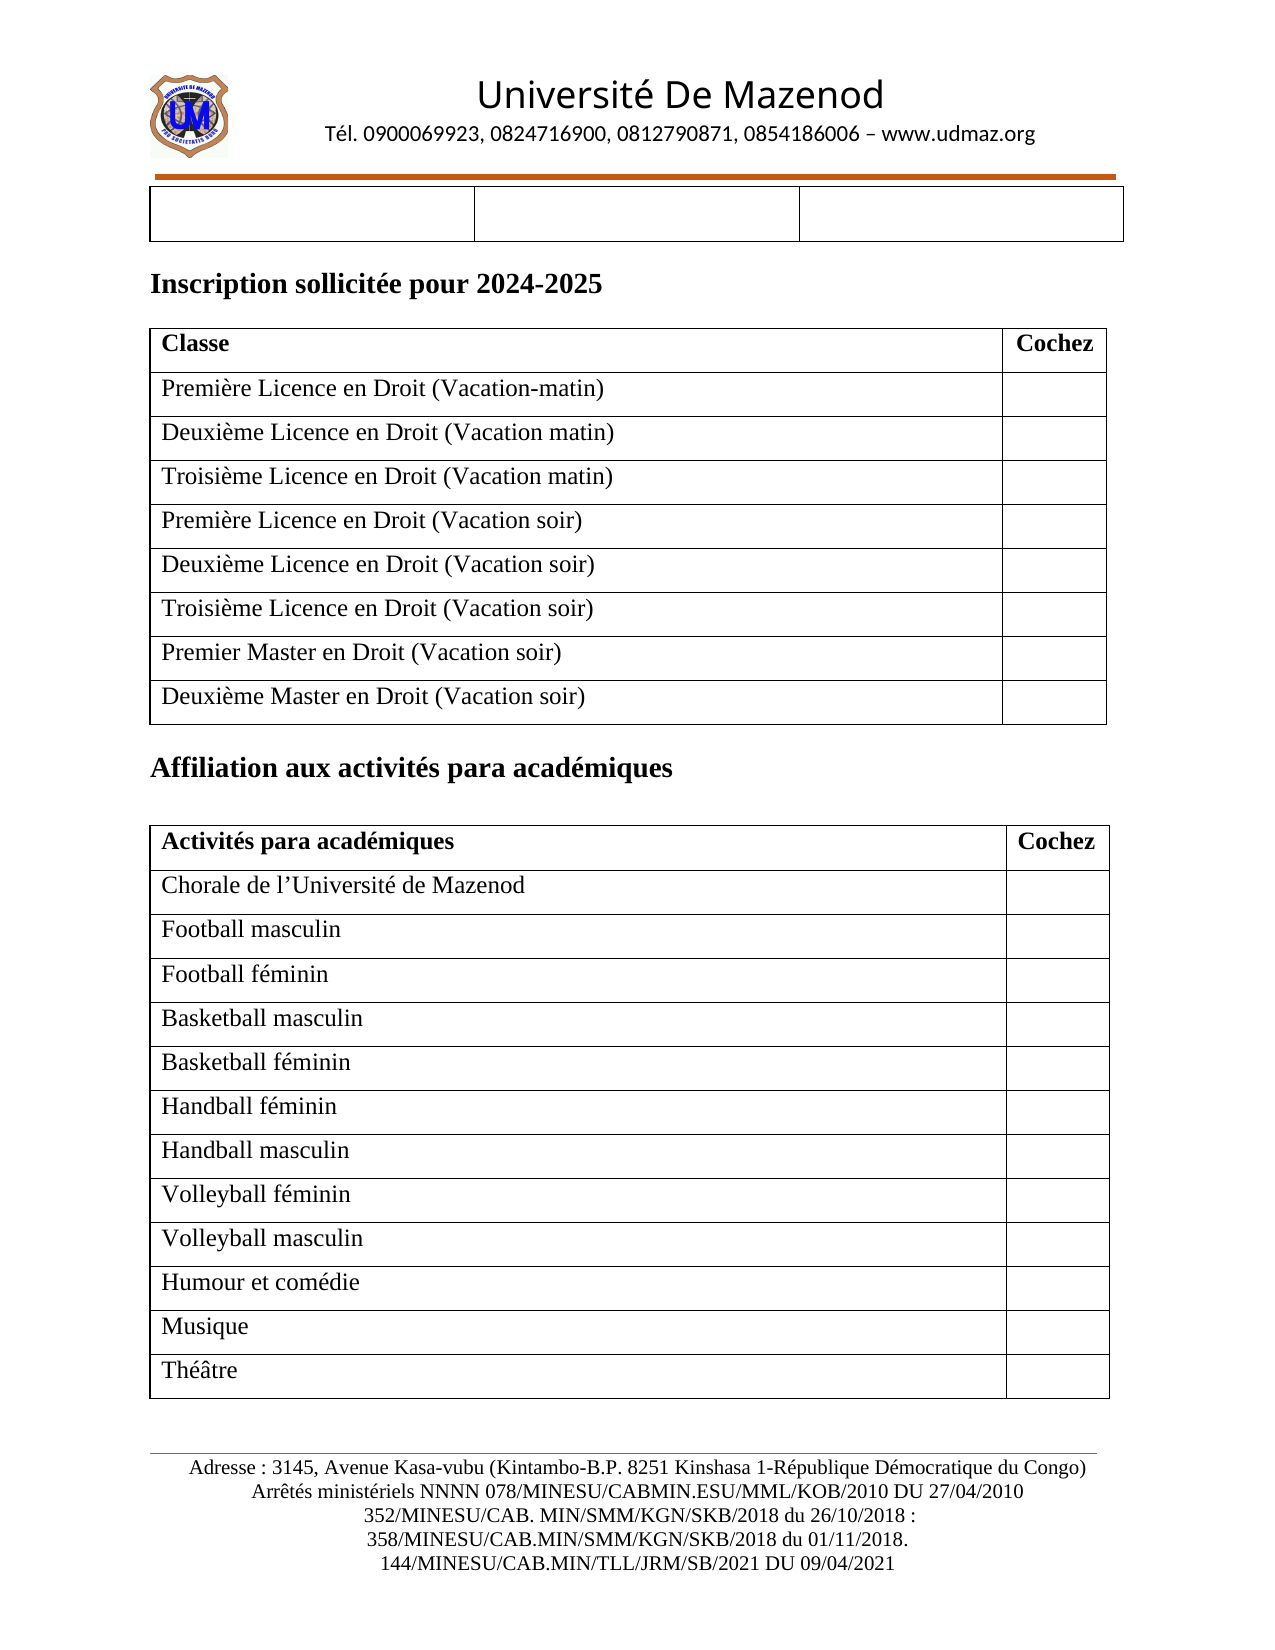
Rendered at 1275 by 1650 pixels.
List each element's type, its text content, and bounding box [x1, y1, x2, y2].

table_cell [151, 187, 474, 241]
table_header Cochez [1003, 329, 1106, 372]
text Inscription sollicitée pour 2024-2025 [150, 267, 1125, 300]
table_header Cochez [1007, 826, 1109, 869]
table_cell Handball féminin [151, 1091, 1006, 1134]
table_header Classe [151, 329, 1002, 372]
table_cell Première Licence en Droit (Vacation-matin) [151, 373, 1002, 416]
table_cell [1007, 871, 1109, 913]
table_cell [1007, 1091, 1109, 1134]
table_cell [1007, 1267, 1109, 1310]
table_cell Handball masculin [151, 1135, 1006, 1178]
table_cell Humour et comédie [151, 1267, 1006, 1310]
table_cell [1007, 959, 1109, 1002]
table_cell [1003, 505, 1106, 548]
table_cell Football féminin [151, 959, 1006, 1002]
table_cell [1007, 1047, 1109, 1090]
text Affiliation aux activités para académiques [150, 750, 1125, 784]
table_cell [1007, 1223, 1109, 1266]
table_cell [1003, 681, 1106, 724]
table_cell [1007, 1003, 1109, 1046]
table_cell [1007, 1311, 1109, 1354]
table_cell [1007, 1179, 1109, 1222]
table_cell Premier Master en Droit (Vacation soir) [151, 637, 1002, 680]
table_cell Deuxième Licence en Droit (Vacation soir) [151, 549, 1002, 592]
table_cell Football masculin [151, 915, 1006, 958]
table_cell [1003, 549, 1106, 592]
table_cell [1003, 373, 1106, 416]
table_cell Troisième Licence en Droit (Vacation soir) [151, 593, 1002, 636]
table_cell Première Licence en Droit (Vacation soir) [151, 505, 1002, 548]
table_cell Volleyball féminin [151, 1179, 1006, 1222]
table_cell Deuxième Master en Droit (Vacation soir) [151, 681, 1002, 724]
table_cell Volleyball masculin [151, 1223, 1006, 1266]
table_cell Théâtre [151, 1355, 1006, 1398]
table_cell [1003, 637, 1106, 680]
table_cell [800, 187, 1123, 241]
table_cell Basketball masculin [151, 1003, 1006, 1046]
table_cell [475, 187, 799, 241]
table_cell [1007, 1135, 1109, 1178]
table_header Activités para académiques [151, 826, 1006, 869]
table_cell Chorale de l’Université de Mazenod [151, 871, 1006, 913]
table_cell [1007, 1355, 1109, 1398]
table_cell [1003, 417, 1106, 460]
table_cell Basketball féminin [151, 1047, 1006, 1090]
table_cell Deuxième Licence en Droit (Vacation matin) [151, 417, 1002, 460]
table_cell Troisième Licence en Droit (Vacation matin) [151, 461, 1002, 504]
table_cell [1003, 593, 1106, 636]
table_cell [1003, 461, 1106, 504]
table_cell Musique [151, 1311, 1006, 1354]
table_cell [1007, 915, 1109, 958]
